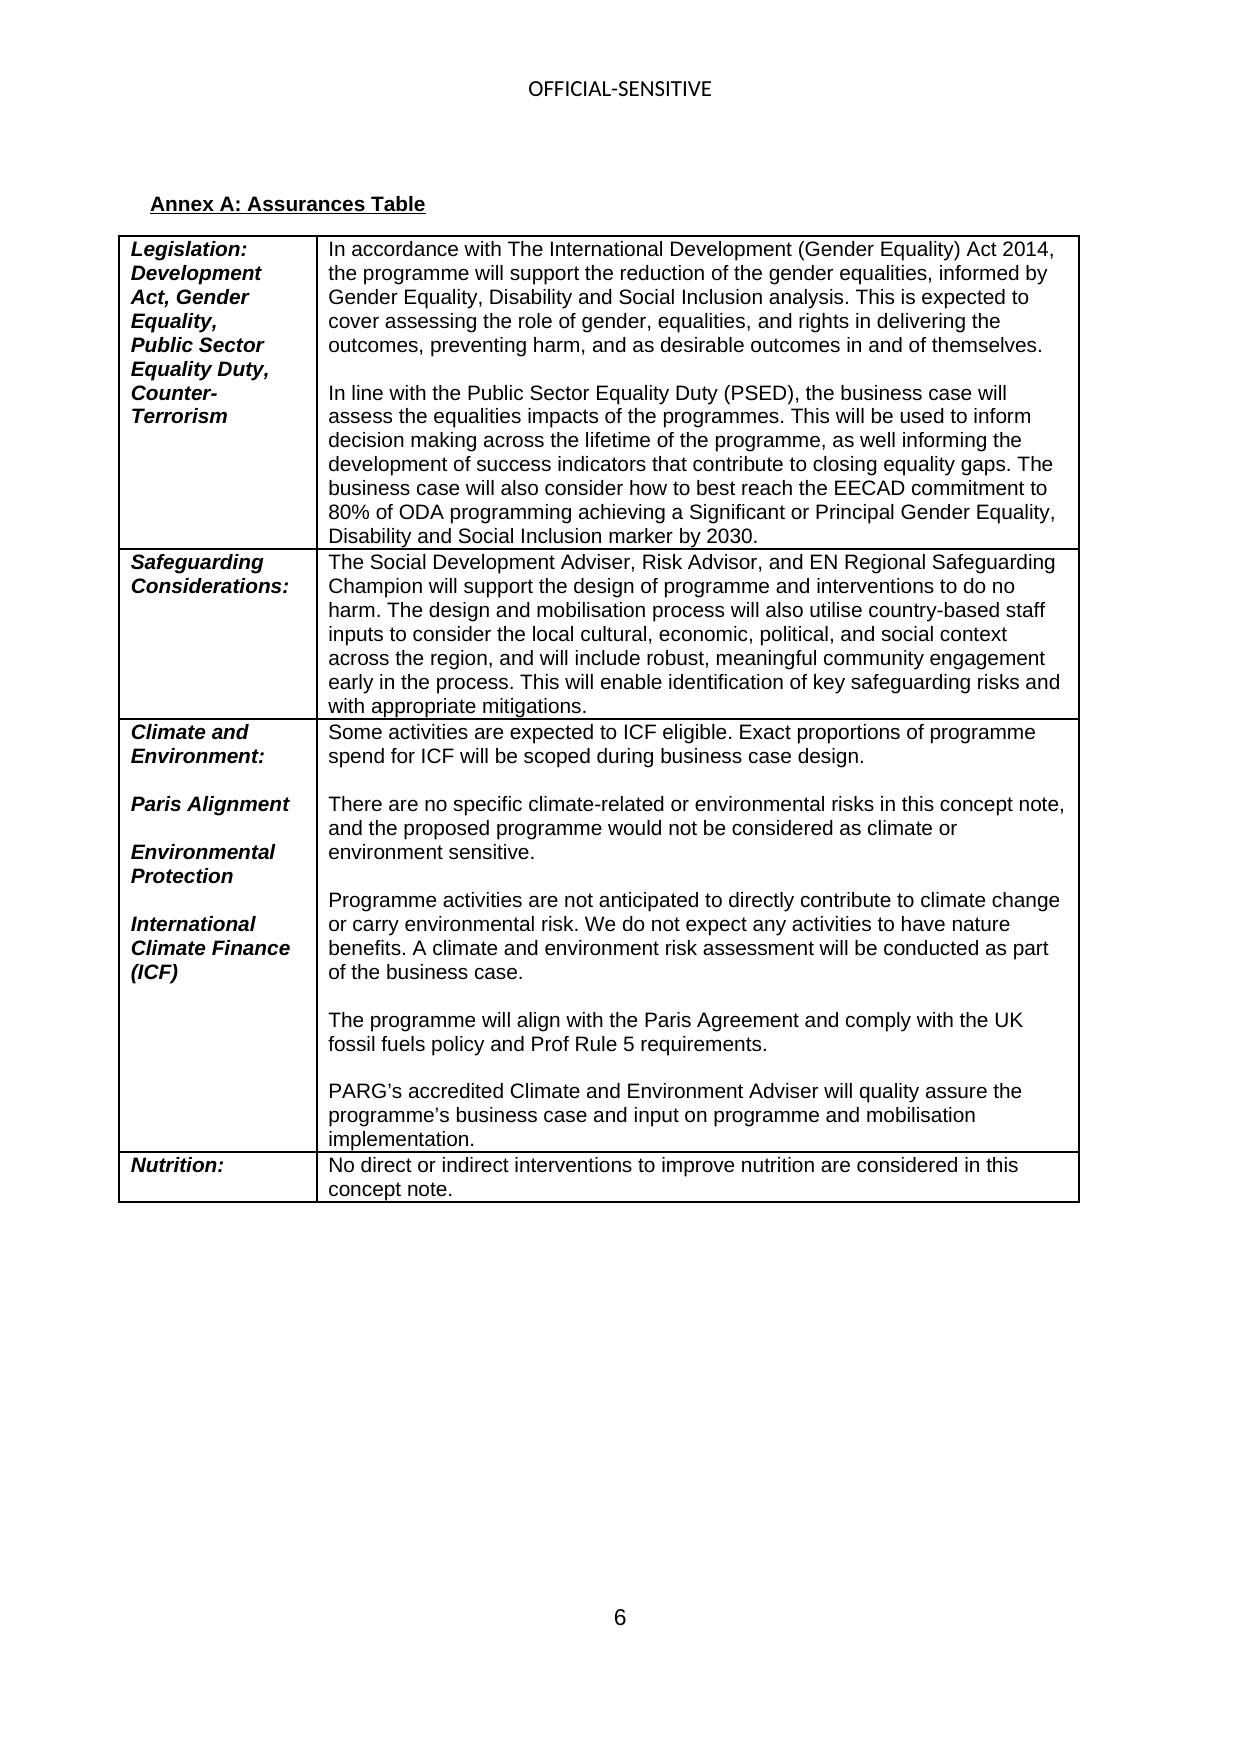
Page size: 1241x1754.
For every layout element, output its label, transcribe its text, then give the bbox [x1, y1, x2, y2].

table_cell The Social Development Adviser, Risk Advisor, and EN Regional Safeguarding Champion will support the design of programme and interventions to do no harm. The design and mobilisation process will also utilise country-based staff inputs to consider the local cultural, economic, political, and social context across the region, and will include robust, meaningful community engagement early in the process. This will enable identification of key safeguarding risks and with appropriate mitigations. [318, 550, 1078, 718]
table_cell Safeguarding Considerations: [120, 550, 316, 718]
table_header In accordance with The International Development (Gender Equality) Act 2014, the programme will support the reduction of the gender equalities, informed by Gender Equality, Disability and Social Inclusion analysis. This is expected to cover assessing the role of gender, equalities, and rights in delivering the outcomes, preventing harm, and as desirable outcomes in and of themselves. In line with the Public Sector Equality Duty (PSED), the business case will assess the equalities impacts of the programmes. This will be used to inform decision making across the lifetime of the programme, as well informing the development of success indicators that contribute to closing equality gaps. The business case will also consider how to best reach the EECAD commitment to 80% of ODA programming achieving a Significant or Principal Gender Equality, Disability and Social Inclusion marker by 2030. [318, 237, 1078, 548]
table_header Legislation: Development Act, Gender Equality, Public Sector Equality Duty, Counter-Terrorism [120, 237, 316, 548]
table_cell Nutrition: [120, 1153, 316, 1201]
text Annex A: Assurances Table [150, 192, 1090, 216]
table_cell Climate and Environment: Paris Alignment Environmental Protection International Climate Finance (ICF) [120, 720, 316, 1151]
table_cell No direct or indirect interventions to improve nutrition are considered in this concept note. [318, 1153, 1078, 1201]
table_cell Some activities are expected to ICF eligible. Exact proportions of programme spend for ICF will be scoped during business case design. There are no specific climate-related or environmental risks in this concept note, and the proposed programme would not be considered as climate or environment sensitive. Programme activities are not anticipated to directly contribute to climate change or carry environmental risk. We do not expect any activities to have nature benefits. A climate and environment risk assessment will be conducted as part of the business case. The programme will align with the Paris Agreement and comply with the UK fossil fuels policy and Prof Rule 5 requirements. PARG’s accredited Climate and Environment Adviser will quality assure the programme’s business case and input on programme and mobilisation implementation. [318, 720, 1078, 1151]
